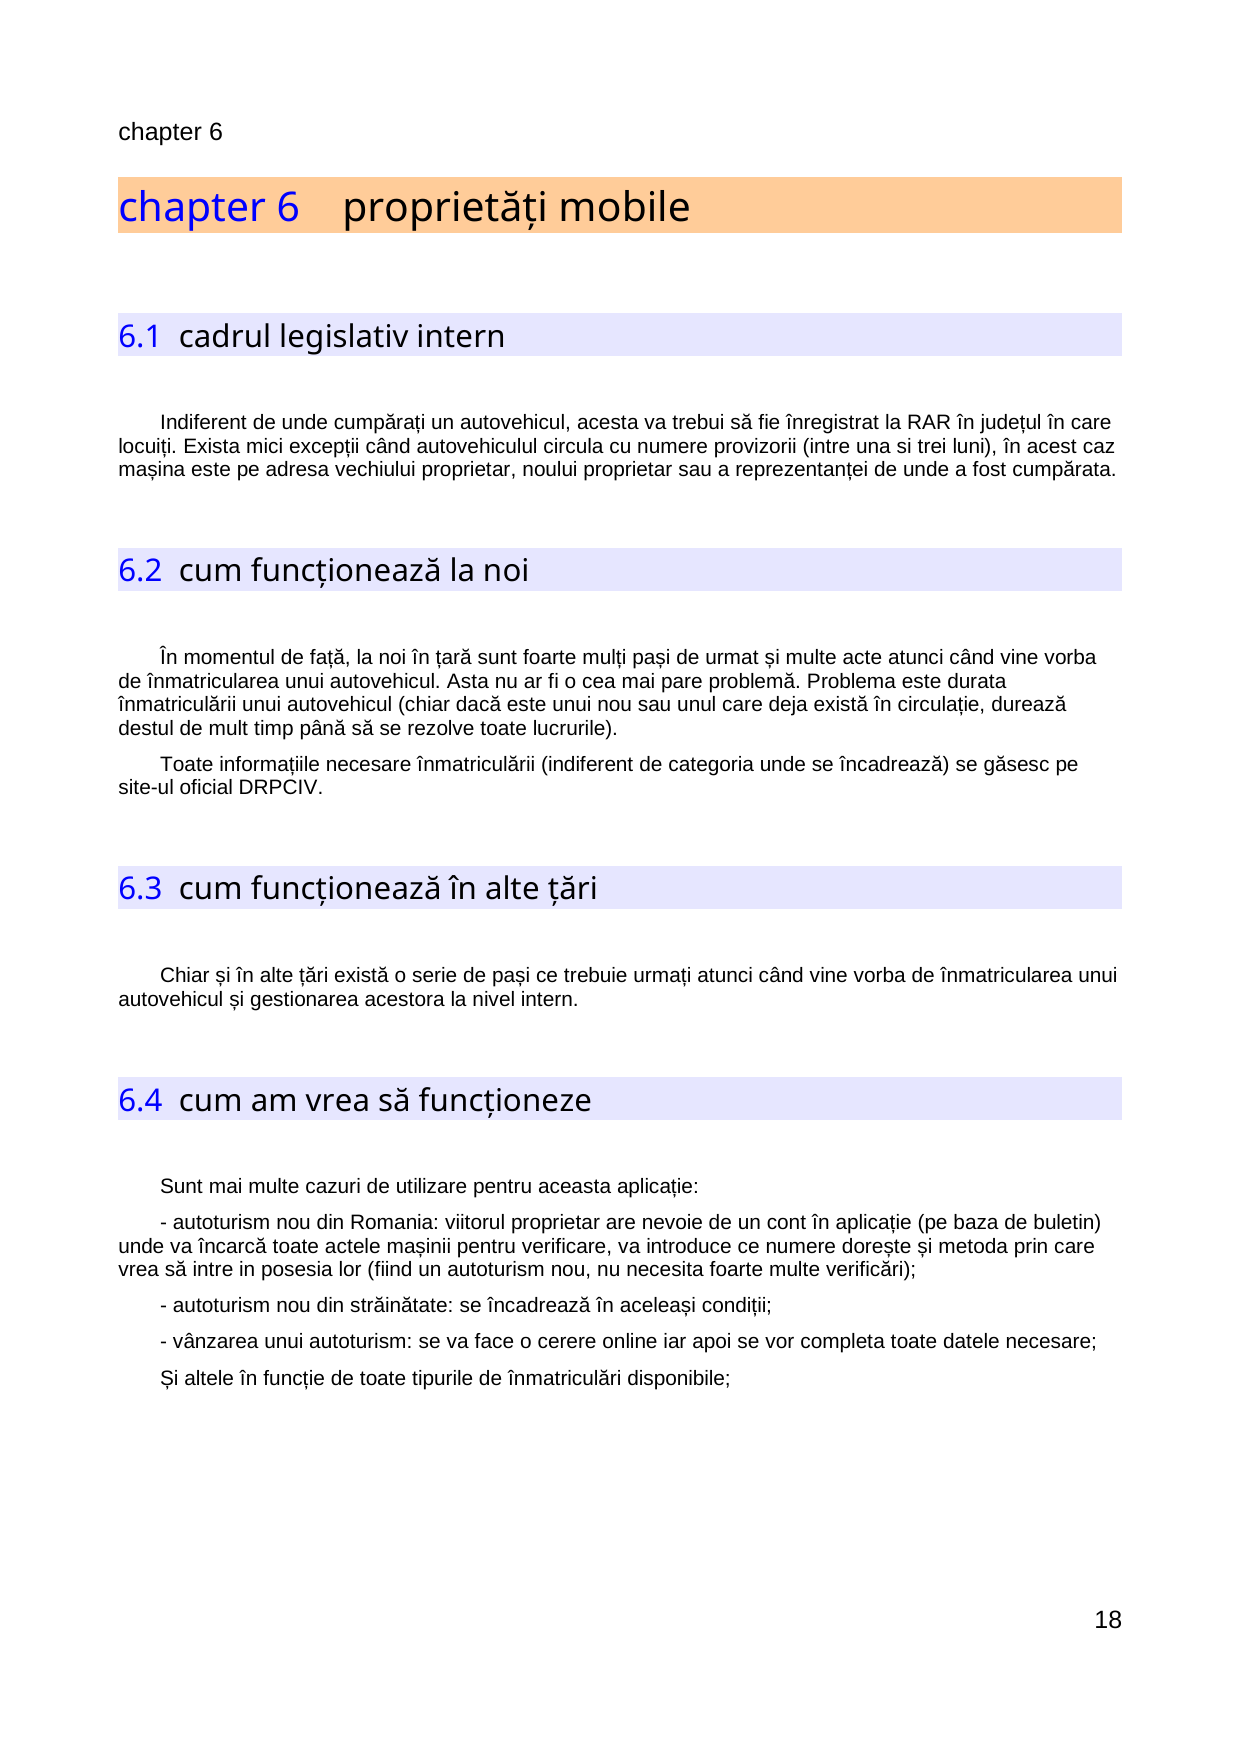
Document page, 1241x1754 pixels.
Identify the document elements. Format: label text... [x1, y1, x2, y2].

subtitle cum funcționează la noi [118, 548, 1122, 591]
text În momentul de față, la noi în țară sunt foarte mulți pași de urmat și multe acte atunci când vine vorba de înmatricularea unui autovehicul. Asta nu ar fi o cea mai pare problemă. Problema este durata înmatriculării unui autovehicul (chiar dacă este unui nou sau unul care deja există în circulație, durează destul de mult timp până să se rezolve toate lucrurile). [118, 646, 1122, 740]
text - autoturism nou din Romania: viitorul proprietar are nevoie de un cont în aplicație (pe baza de buletin) unde va încarcă toate actele mașinii pentru verificare, va introduce ce numere dorește și metoda prin care vrea să intre in posesia lor (fiind un autoturism nou, nu necesita foarte multe verificări); [118, 1211, 1122, 1281]
text Toate informațiile necesare înmatriculării (indiferent de categoria unde se încadrează) se găsesc pe site-ul oficial DRPCIV. [118, 752, 1122, 799]
text - autoturism nou din străinătate: se încadrează în aceleași condiții; [118, 1294, 1122, 1317]
subtitle cadrul legislativ intern [118, 313, 1122, 356]
subtitle cum funcționează în alte țări [118, 866, 1122, 909]
text Chiar și în alte țări există o serie de pași ce trebuie urmați atunci când vine vorba de înmatricularea unui autovehicul și gestionarea acestora la nivel intern. [118, 963, 1122, 1011]
text Sunt mai multe cazuri de utilizare pentru aceasta aplicație: [118, 1175, 1122, 1198]
subtitle cum am vrea să funcționeze [118, 1077, 1122, 1120]
text Și altele în funcție de toate tipurile de înmatriculări disponibile; [118, 1366, 1122, 1389]
text Indiferent de unde cumpărați un autovehicul, acesta va trebui să fie înregistrat la RAR în județul în care locuiți. Exista mici excepții când autovehiculul circula cu numere provizorii (intre una si trei luni), în acest caz mașina este pe adresa vechiului proprietar, noului proprietar sau a reprezentanței de unde a fost cumpărata. [118, 411, 1122, 481]
text - vânzarea unui autoturism: se va face o cerere online iar apoi se vor completa toate datele necesare; [118, 1330, 1122, 1353]
subtitle proprietăți mobile [118, 177, 1122, 233]
